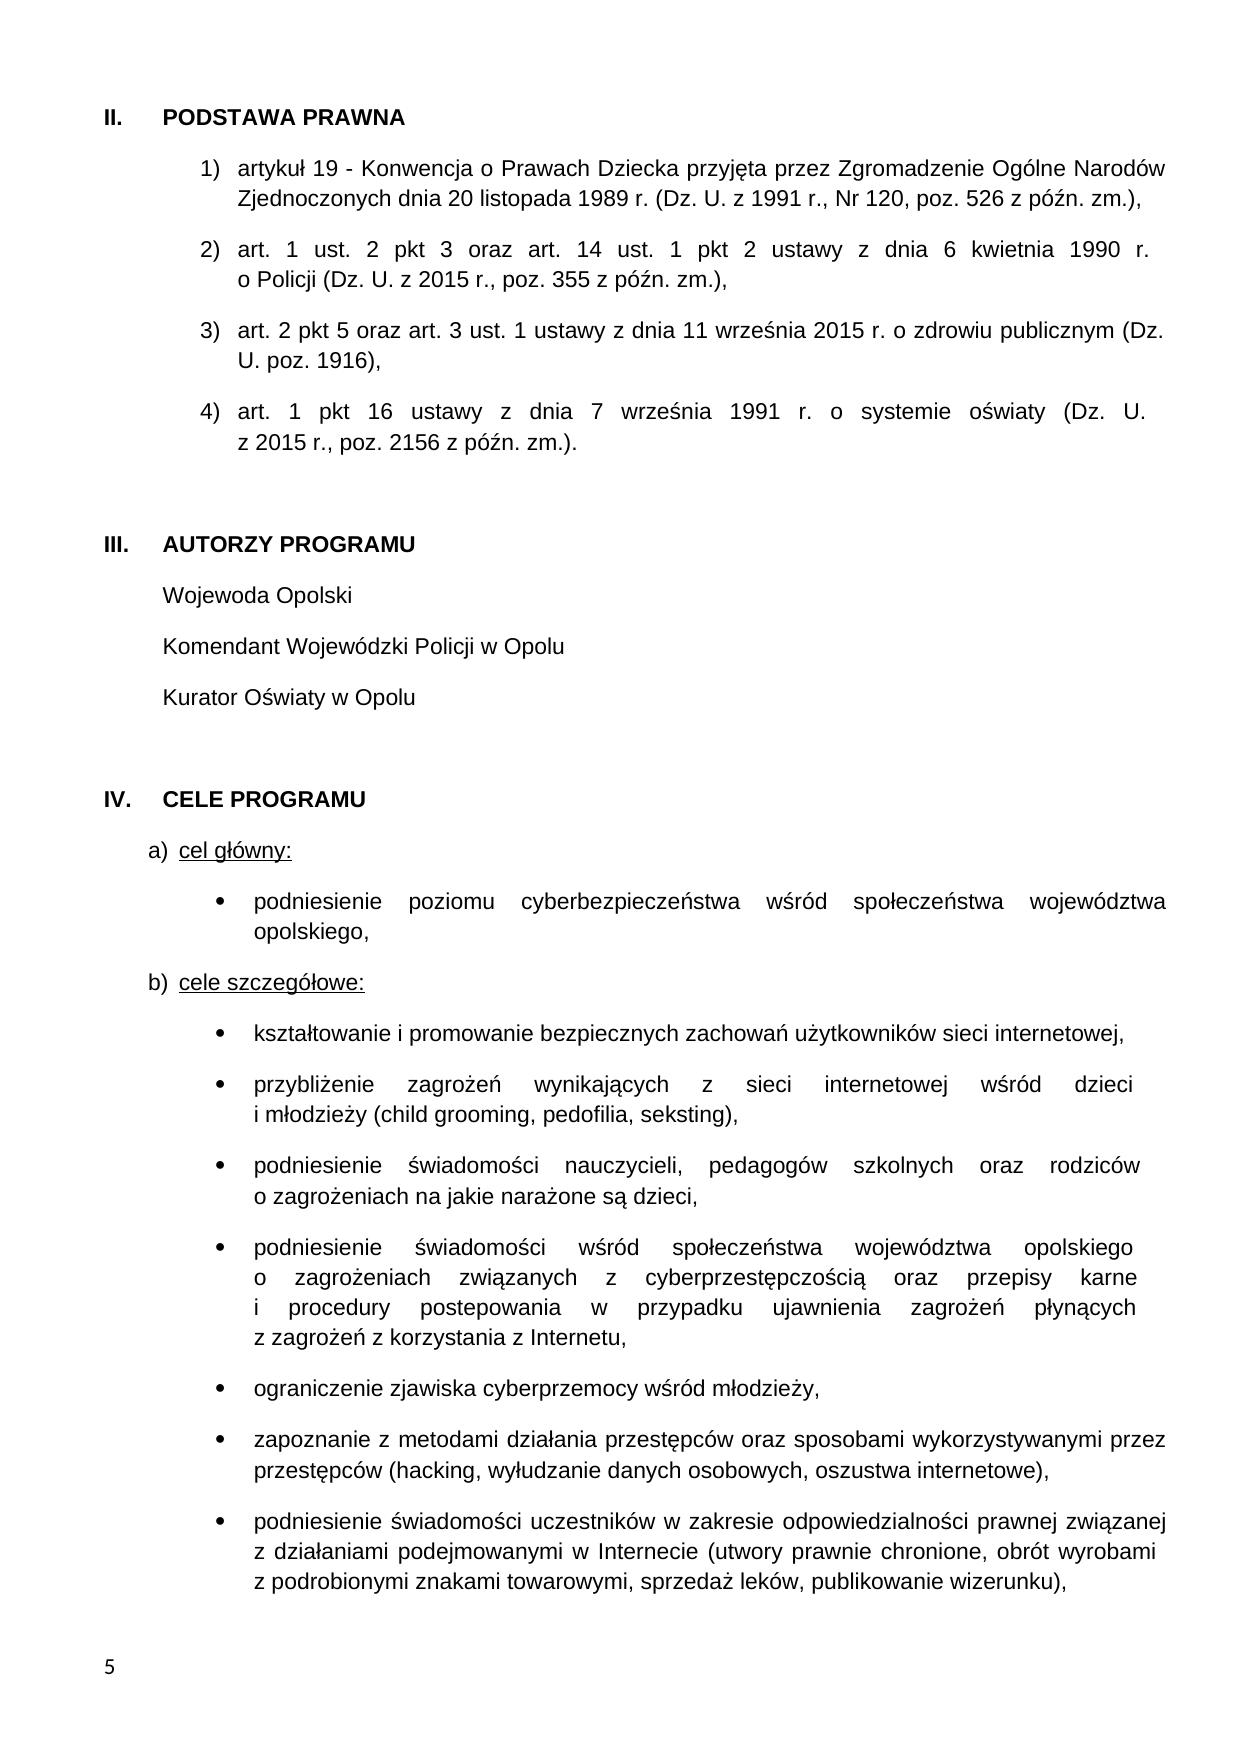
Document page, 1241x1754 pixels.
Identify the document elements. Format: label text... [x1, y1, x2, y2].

list podniesienie świadomości uczestników w zakresie odpowiedzialności prawnej związanej z działaniami podejmowanymi w Internecie (utwory prawnie chronione, obrót wyrobami z podrobionymi znakami towarowymi, sprzedaż leków, publikowanie wizerunku), [216, 1508, 1167, 1594]
list art. 2 pkt 5 oraz art. 3 ust. 1 ustawy z dnia 11 września 2015 r. o zdrowiu publicznym (Dz. U. poz. 1916), [200, 317, 1167, 373]
list zapoznanie z metodami działania przestępców oraz sposobami wykorzystywanymi przez przestępców (hacking, wyłudzanie danych osobowych, oszustwa internetowe), [216, 1426, 1167, 1483]
list ograniczenie zjawiska cyberprzemocy wśród młodzieży, [216, 1375, 1167, 1402]
list PODSTAWA PRAWNA [103, 103, 1167, 130]
list Wojewoda Opolski [162, 582, 1167, 608]
list podniesienie świadomości wśród społeczeństwa województwa opolskiego o zagrożeniach związanych z cyberprzestępczością oraz przepisy karne i procedury postepowania w przypadku ujawnienia zagrożeń płynących z zagrożeń z korzystania z Internetu, [216, 1234, 1167, 1351]
list kształtowanie i promowanie bezpiecznych zachowań użytkowników sieci internetowej, [216, 1020, 1167, 1046]
list przybliżenie zagrożeń wynikających z sieci internetowej wśród dzieci i młodzieży (child grooming, pedofilia, seksting), [216, 1071, 1167, 1128]
list art. 1 ust. 2 pkt 3 oraz art. 14 ust. 1 pkt 2 ustawy z dnia 6 kwietnia 1990 r. o Policji (Dz. U. z 2015 r., poz. 355 z późn. zm.), [200, 236, 1167, 292]
list artykuł 19 - Konwencja o Prawach Dziecka przyjęta przez Zgromadzenie Ogólne Narodów Zjednoczonych dnia 20 listopada 1989 r. (Dz. U. z 1991 r., Nr 120, poz. 526 z późn. zm.), [200, 154, 1167, 211]
list Komendant Wojewódzki Policji w Opolu [162, 633, 1167, 659]
list podniesienie świadomości nauczycieli, pedagogów szkolnych oraz rodziców o zagrożeniach na jakie narażone są dzieci, [216, 1152, 1167, 1209]
list art. 1 pkt 16 ustawy z dnia 7 września 1991 r. o systemie oświaty (Dz. U. z 2015 r., poz. 2156 z późn. zm.). [200, 398, 1167, 455]
list AUTORZY PROGRAMU [103, 531, 1167, 557]
list cele szczegółowe: [148, 969, 1167, 995]
list CELE PROGRAMU [103, 786, 1167, 812]
list podniesienie poziomu cyberbezpieczeństwa wśród społeczeństwa województwa opolskiego, [216, 888, 1167, 944]
list cel główny: [148, 837, 1167, 863]
list Kurator Oświaty w Opolu [162, 684, 1167, 710]
